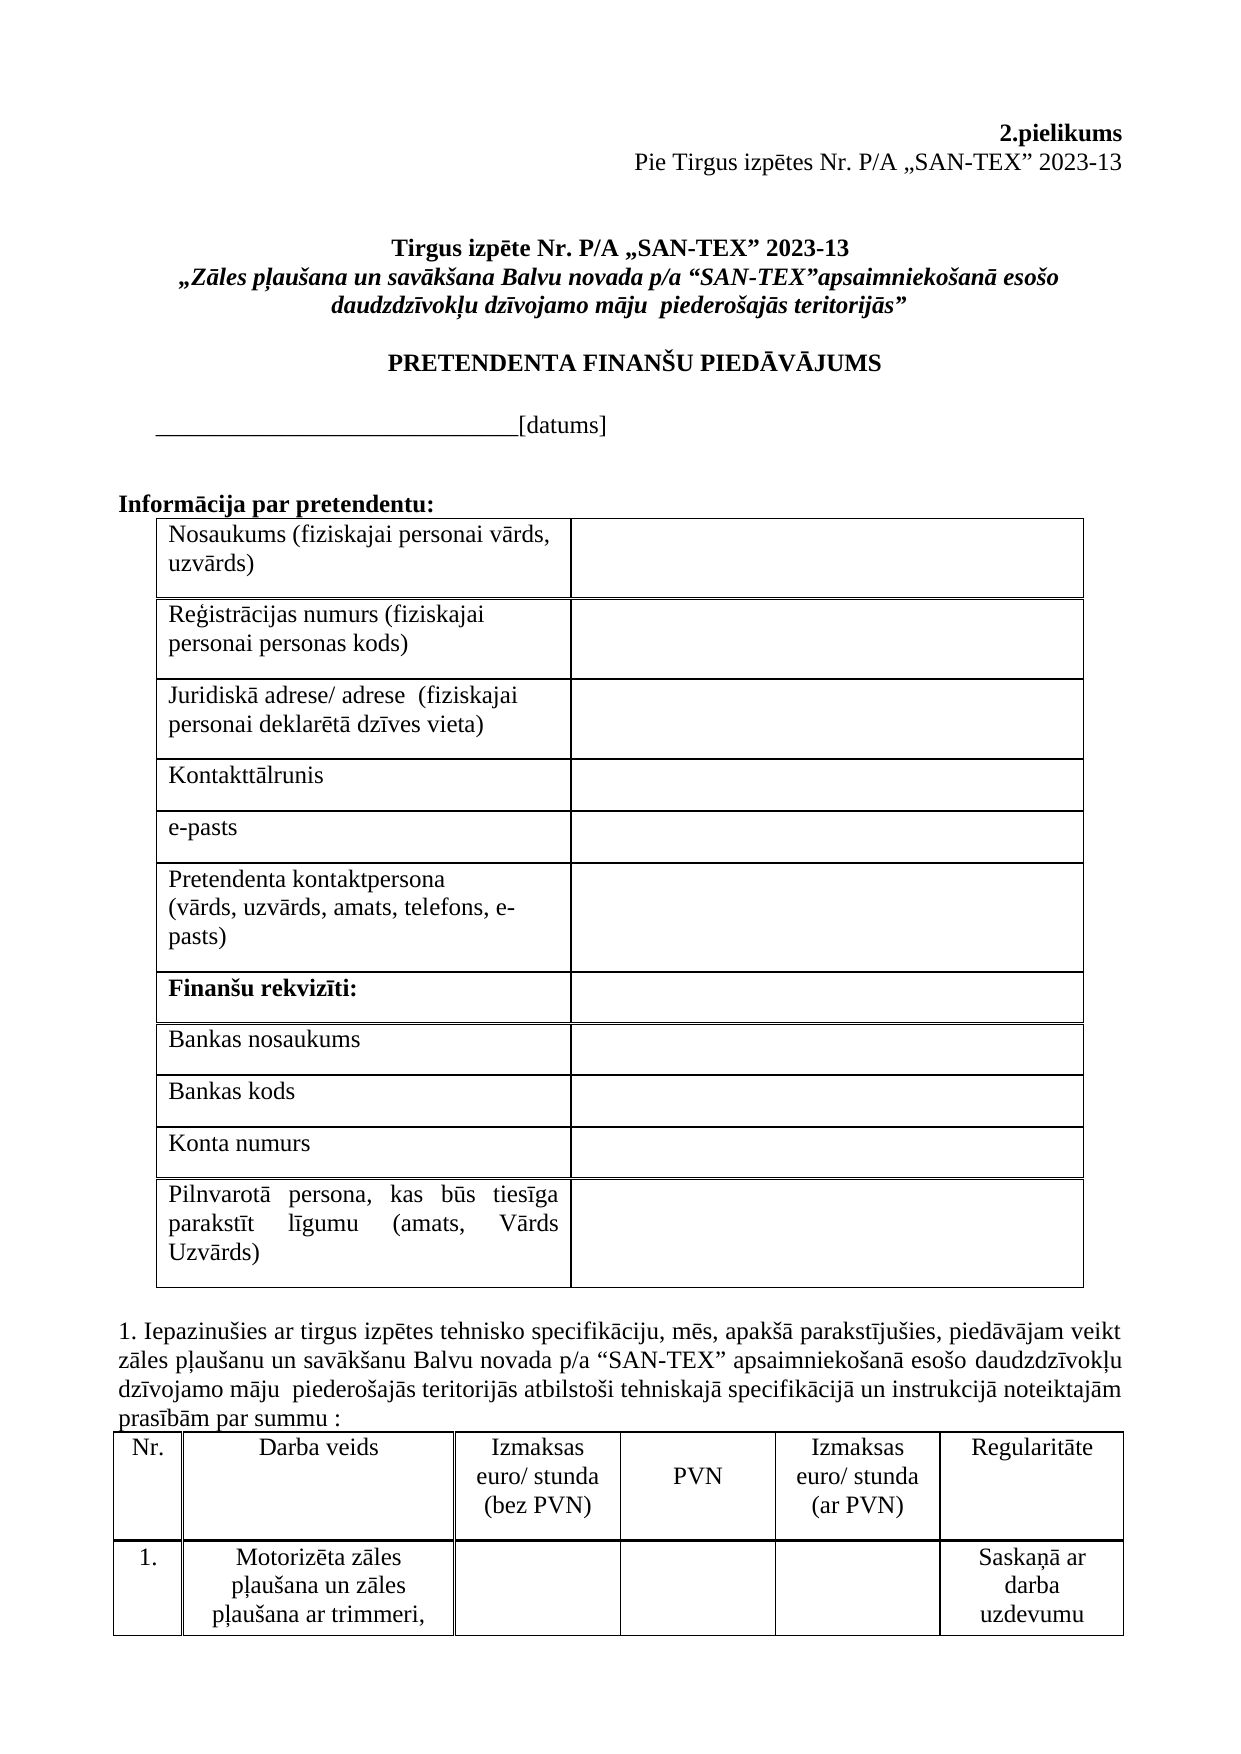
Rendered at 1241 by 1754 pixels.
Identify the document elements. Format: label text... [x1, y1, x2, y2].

table_cell Bankas kods [157, 1076, 570, 1126]
table_cell [572, 600, 1083, 678]
table_cell [776, 1542, 939, 1635]
table_cell [572, 760, 1083, 810]
table_cell Konta numurs [157, 1128, 570, 1177]
table_header PVN [621, 1433, 775, 1539]
table_header [572, 519, 1083, 597]
table_cell Juridiskā adrese/ adrese (fiziskajai personai deklarētā dzīves vieta) [157, 680, 570, 758]
text 1. Iepazinušies ar tirgus izpētes tehnisko specifikāciju, mēs, apakšā parakstījušies, piedāvājam veikt zāles pļaušanu un savākšanu Balvu novada p/a “SAN-TEX” apsaimniekošanā esošo daudzdzīvokļu dzīvojamo māju piederošajās teritorijās atbilstoši tehniskajā specifikācijā un instrukcijā noteiktajām prasībām par summu : [118, 1316, 1122, 1431]
table_cell Finanšu rekvizīti: [157, 973, 570, 1022]
table_cell [621, 1542, 775, 1635]
table_cell Motorizēta zāles pļaušana un zāles pļaušana ar trimmeri, [184, 1542, 453, 1635]
table_header Nosaukums (fiziskajai personai vārds, uzvārds) [157, 519, 570, 597]
table_cell Reģistrācijas numurs (fiziskajai personai personas kods) [157, 600, 570, 678]
table_header Regularitāte [941, 1433, 1123, 1539]
table_header Izmaksas euro/ stunda (ar PVN) [776, 1433, 939, 1539]
table_cell Saskaņā ar darba uzdevumu [941, 1542, 1123, 1635]
text Informācija par pretendentu: [118, 489, 1122, 518]
text Tirgus izpēte Nr. P/A „SAN-TEX” 2023-13 [118, 233, 1122, 262]
table_cell [572, 864, 1083, 971]
table_cell [456, 1542, 620, 1635]
table_cell Pretendenta kontaktpersona (vārds, uzvārds, amats, telefons, e-pasts) [157, 864, 570, 971]
text PRETENDENTA FINANŠU PIEDĀVĀJUMS [148, 348, 1122, 377]
table_header Nr. [114, 1433, 181, 1539]
text _____________________________[datums] [156, 402, 1122, 439]
table_cell Bankas nosaukums [157, 1025, 570, 1074]
table_header Darba veids [184, 1433, 453, 1539]
table_cell [572, 680, 1083, 758]
table_cell [572, 1128, 1083, 1177]
table_cell [572, 812, 1083, 862]
table_cell [572, 1025, 1083, 1074]
text „Zāles pļaušana un savākšana Balvu novada p/a “SAN-TEX”apsaimniekošanā esošo daudzdzīvokļu dzīvojamo māju piederošajās teritorijās” [118, 262, 1122, 319]
table_cell [572, 1180, 1083, 1287]
table_cell [572, 1076, 1083, 1126]
table_cell [572, 973, 1083, 1022]
table_header Izmaksas euro/ stunda (bez PVN) [456, 1433, 620, 1539]
table_cell Pilnvarotā persona, kas būs tiesīga parakstīt līgumu (amats, Vārds Uzvārds) [157, 1180, 570, 1287]
table_cell 1. [114, 1542, 181, 1635]
text 2.pielikums [513, 118, 1122, 147]
table_cell e-pasts [157, 812, 570, 862]
text Pie Tirgus izpētes Nr. P/A „SAN-TEX” 2023-13 [513, 147, 1122, 176]
table_cell Kontakttālrunis [157, 760, 570, 810]
